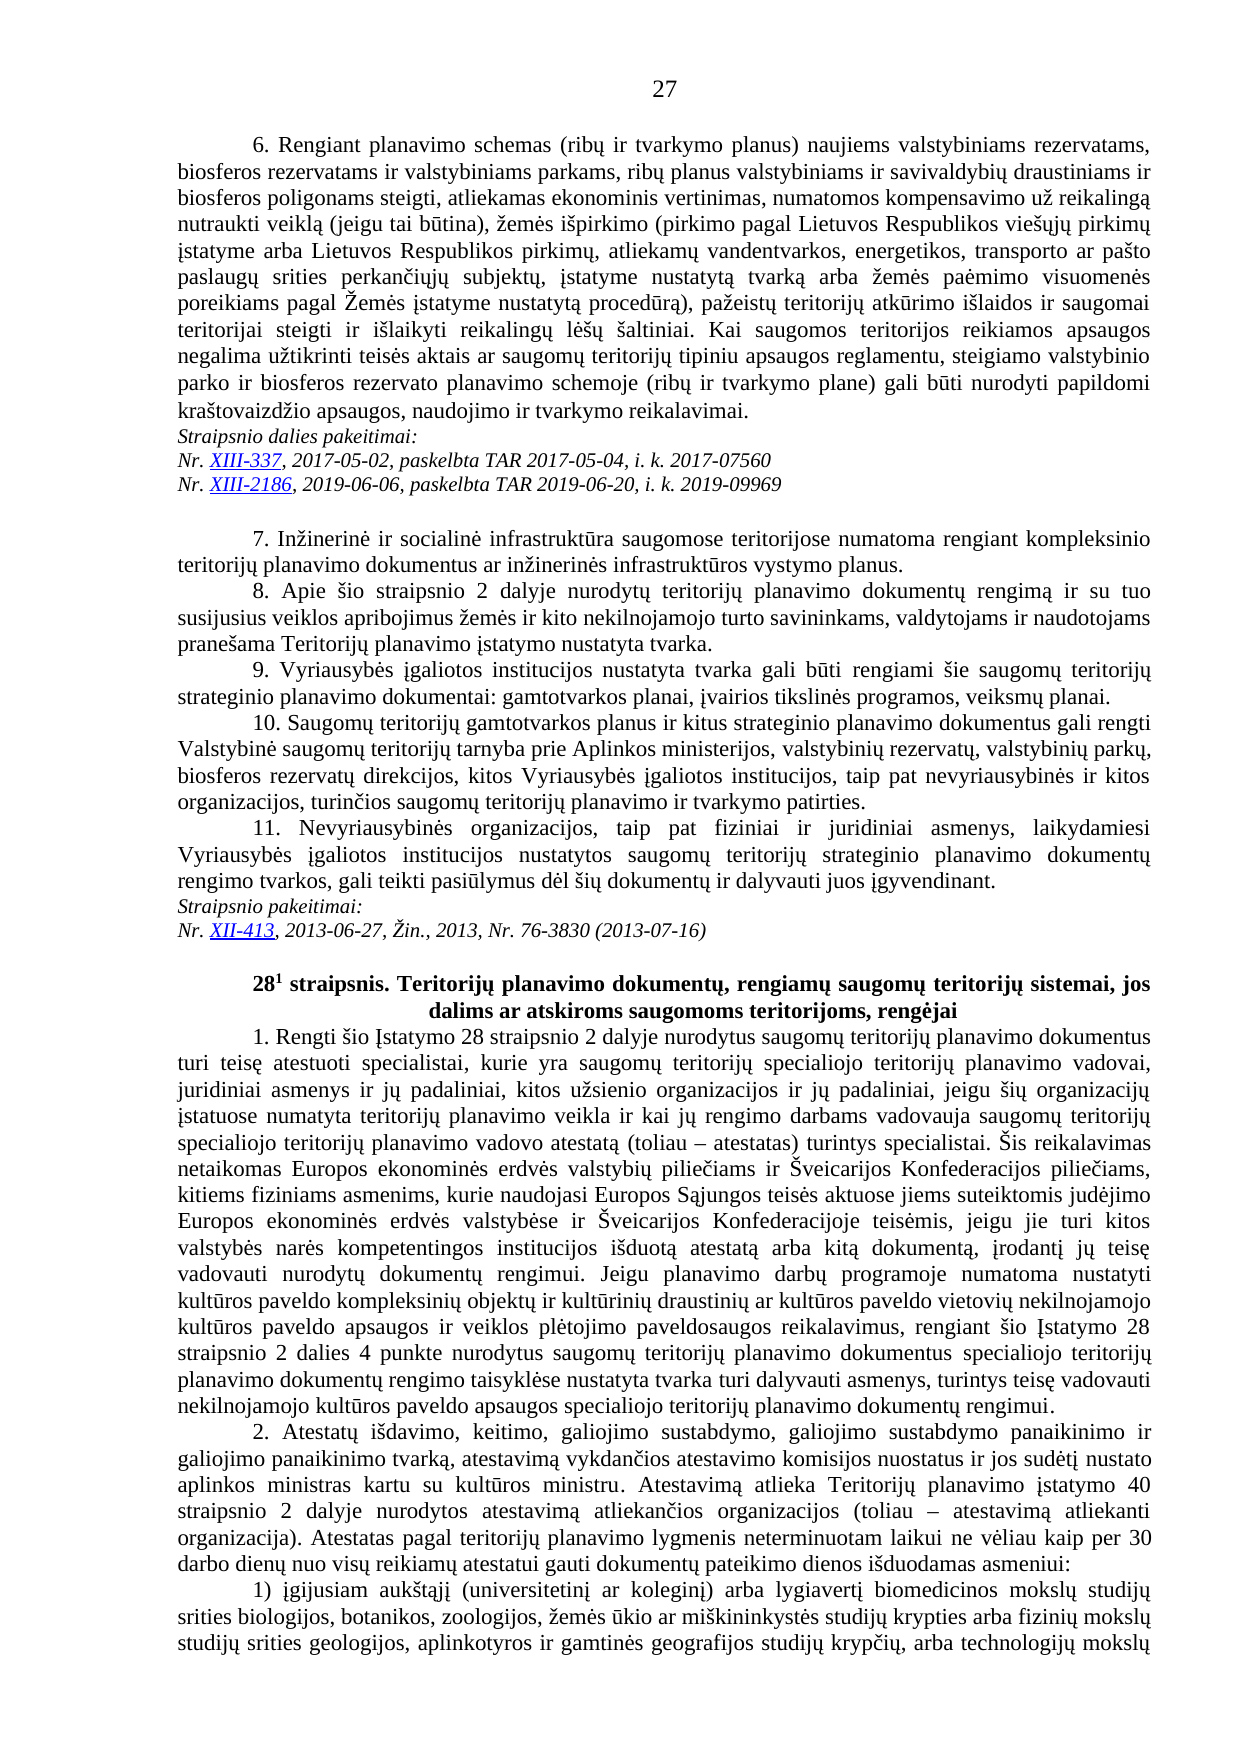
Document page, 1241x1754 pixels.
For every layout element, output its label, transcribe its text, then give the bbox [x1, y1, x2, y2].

text 10. Saugomų teritorijų gamtotvarkos planus ir kitus strateginio planavimo dokumentus gali rengti Valstybinė saugomų teritorijų tarnyba prie Aplinkos ministerijos, valstybinių rezervatų, valstybinių parkų, biosferos rezervatų direkcijos, kitos Vyriausybės įgaliotos institucijos, taip pat nevyriausybinės ir kitos organizacijos, turinčios saugomų teritorijų planavimo ir tvarkymo patirties. [177, 709, 1152, 814]
text 11. Nevyriausybinės organizacijos, taip pat fiziniai ir juridiniai asmenys, laikydamiesi Vyriausybės įgaliotos institucijos nustatytos saugomų teritorijų strateginio planavimo dokumentų rengimo tvarkos, gali teikti pasiūlymus dėl šių dokumentų ir dalyvauti juos įgyvendinant. [177, 814, 1152, 893]
text 8. Apie šio straipsnio 2 dalyje nurodytų teritorijų planavimo dokumentų rengimą ir su tuo susijusius veiklos apribojimus žemės ir kito nekilnojamojo turto savininkams, valdytojams ir naudotojams pranešama Teritorijų planavimo įstatymo nustatyta tvarka. [177, 577, 1152, 656]
text Nr. XIII-337, 2017-05-02, paskelbta TAR 2017-05-04, i. k. 2017-07560 [177, 448, 1152, 472]
text 9. Vyriausybės įgaliotos institucijos nustatyta tvarka gali būti rengiami šie saugomų teritorijų strateginio planavimo dokumentai: gamtotvarkos planai, įvairios tikslinės programos, veiksmų planai. [177, 656, 1152, 709]
text Straipsnio dalies pakeitimai: [177, 424, 1152, 448]
text 7. Inžinerinė ir socialinė infrastruktūra saugomose teritorijose numatoma rengiant kompleksinio teritorijų planavimo dokumentus ar inžinerinės infrastruktūros vystymo planus. [177, 524, 1152, 577]
text 1) įgijusiam aukštąjį (universitetinį ar koleginį) arba lygiavertį biomedicinos mokslų studijų srities biologijos, botanikos, zoologijos, žemės ūkio ar miškininkystės studijų krypties arba fizinių mokslų studijų srities geologijos, aplinkotyros ir gamtinės geografijos studijų krypčių, arba technologijų mokslų [177, 1577, 1152, 1656]
text Nr. XII-413, 2013-06-27, Žin., 2013, Nr. 76-3830 (2013-07-16) [177, 918, 1152, 942]
text 281 straipsnis. Teritorijų planavimo dokumentų, rengiamų saugomų teritorijų sistemai, jos dalims ar atskiroms saugomoms teritorijoms, rengėjai [252, 970, 1152, 1023]
text 6. Rengiant planavimo schemas (ribų ir tvarkymo planus) naujiems valstybiniams rezervatams, biosferos rezervatams ir valstybiniams parkams, ribų planus valstybiniams ir savivaldybių draustiniams ir biosferos poligonams steigti, atliekamas ekonominis vertinimas, numatomos kompensavimo už reikalingą nutraukti veiklą (jeigu tai būtina), žemės išpirkimo (pirkimo pagal Lietuvos Respublikos viešųjų pirkimų įstatyme arba Lietuvos Respublikos pirkimų, atliekamų vandentvarkos, energetikos, transporto ar pašto paslaugų srities perkančiųjų subjektų, įstatyme nustatytą tvarką arba žemės paėmimo visuomenės poreikiams pagal Žemės įstatyme nustatytą procedūrą), pažeistų teritorijų atkūrimo išlaidos ir saugomai teritorijai steigti ir išlaikyti reikalingų lėšų šaltiniai. Kai saugomos teritorijos reikiamos apsaugos negalima užtikrinti teisės aktais ar saugomų teritorijų tipiniu apsaugos reglamentu, steigiamo valstybinio parko ir biosferos rezervato planavimo schemoje (ribų ir tvarkymo plane) gali būti nurodyti papildomi kraštovaizdžio apsaugos, naudojimo ir tvarkymo reikalavimai. [177, 131, 1152, 424]
text Nr. XIII-2186, 2019-06-06, paskelbta TAR 2019-06-20, i. k. 2019-09969 [177, 472, 1152, 496]
text 1. Rengti šio Įstatymo 28 straipsnio 2 dalyje nurodytus saugomų teritorijų planavimo dokumentus turi teisę atestuoti specialistai, kurie yra saugomų teritorijų specialiojo teritorijų planavimo vadovai, juridiniai asmenys ir jų padaliniai, kitos užsienio organizacijos ir jų padaliniai, jeigu šių organizacijų įstatuose numatyta teritorijų planavimo veikla ir kai jų rengimo darbams vadovauja saugomų teritorijų specialiojo teritorijų planavimo vadovo atestatą (toliau – atestatas) turintys specialistai. Šis reikalavimas netaikomas Europos ekonominės erdvės valstybių piliečiams ir Šveicarijos Konfederacijos piliečiams, kitiems fiziniams asmenims, kurie naudojasi Europos Sąjungos teisės aktuose jiems suteiktomis judėjimo Europos ekonominės erdvės valstybėse ir Šveicarijos Konfederacijoje teisėmis, jeigu jie turi kitos valstybės narės kompetentingos institucijos išduotą atestatą arba kitą dokumentą, įrodantį jų teisę vadovauti nurodytų dokumentų rengimui. Jeigu planavimo darbų programoje numatoma nustatyti kultūros paveldo kompleksinių objektų ir kultūrinių draustinių ar kultūros paveldo vietovių nekilnojamojo kultūros paveldo apsaugos ir veiklos plėtojimo paveldosaugos reikalavimus, rengiant šio Įstatymo 28 straipsnio 2 dalies 4 punkte nurodytus saugomų teritorijų planavimo dokumentus specialiojo teritorijų planavimo dokumentų rengimo taisyklėse nustatyta tvarka turi dalyvauti asmenys, turintys teisę vadovauti nekilnojamojo kultūros paveldo apsaugos specialiojo teritorijų planavimo dokumentų rengimui. [177, 1023, 1152, 1418]
text 2. Atestatų išdavimo, keitimo, galiojimo sustabdymo, galiojimo sustabdymo panaikinimo ir galiojimo panaikinimo tvarką, atestavimą vykdančios atestavimo komisijos nuostatus ir jos sudėtį nustato aplinkos ministras kartu su kultūros ministru. Atestavimą atlieka Teritorijų planavimo įstatymo 40 straipsnio 2 dalyje nurodytos atestavimą atliekančios organizacijos (toliau – atestavimą atliekanti organizacija). Atestatas pagal teritorijų planavimo lygmenis neterminuotam laikui ne vėliau kaip per 30 darbo dienų nuo visų reikiamų atestatui gauti dokumentų pateikimo dienos išduodamas asmeniui: [177, 1418, 1152, 1577]
text Straipsnio pakeitimai: [177, 893, 1152, 918]
